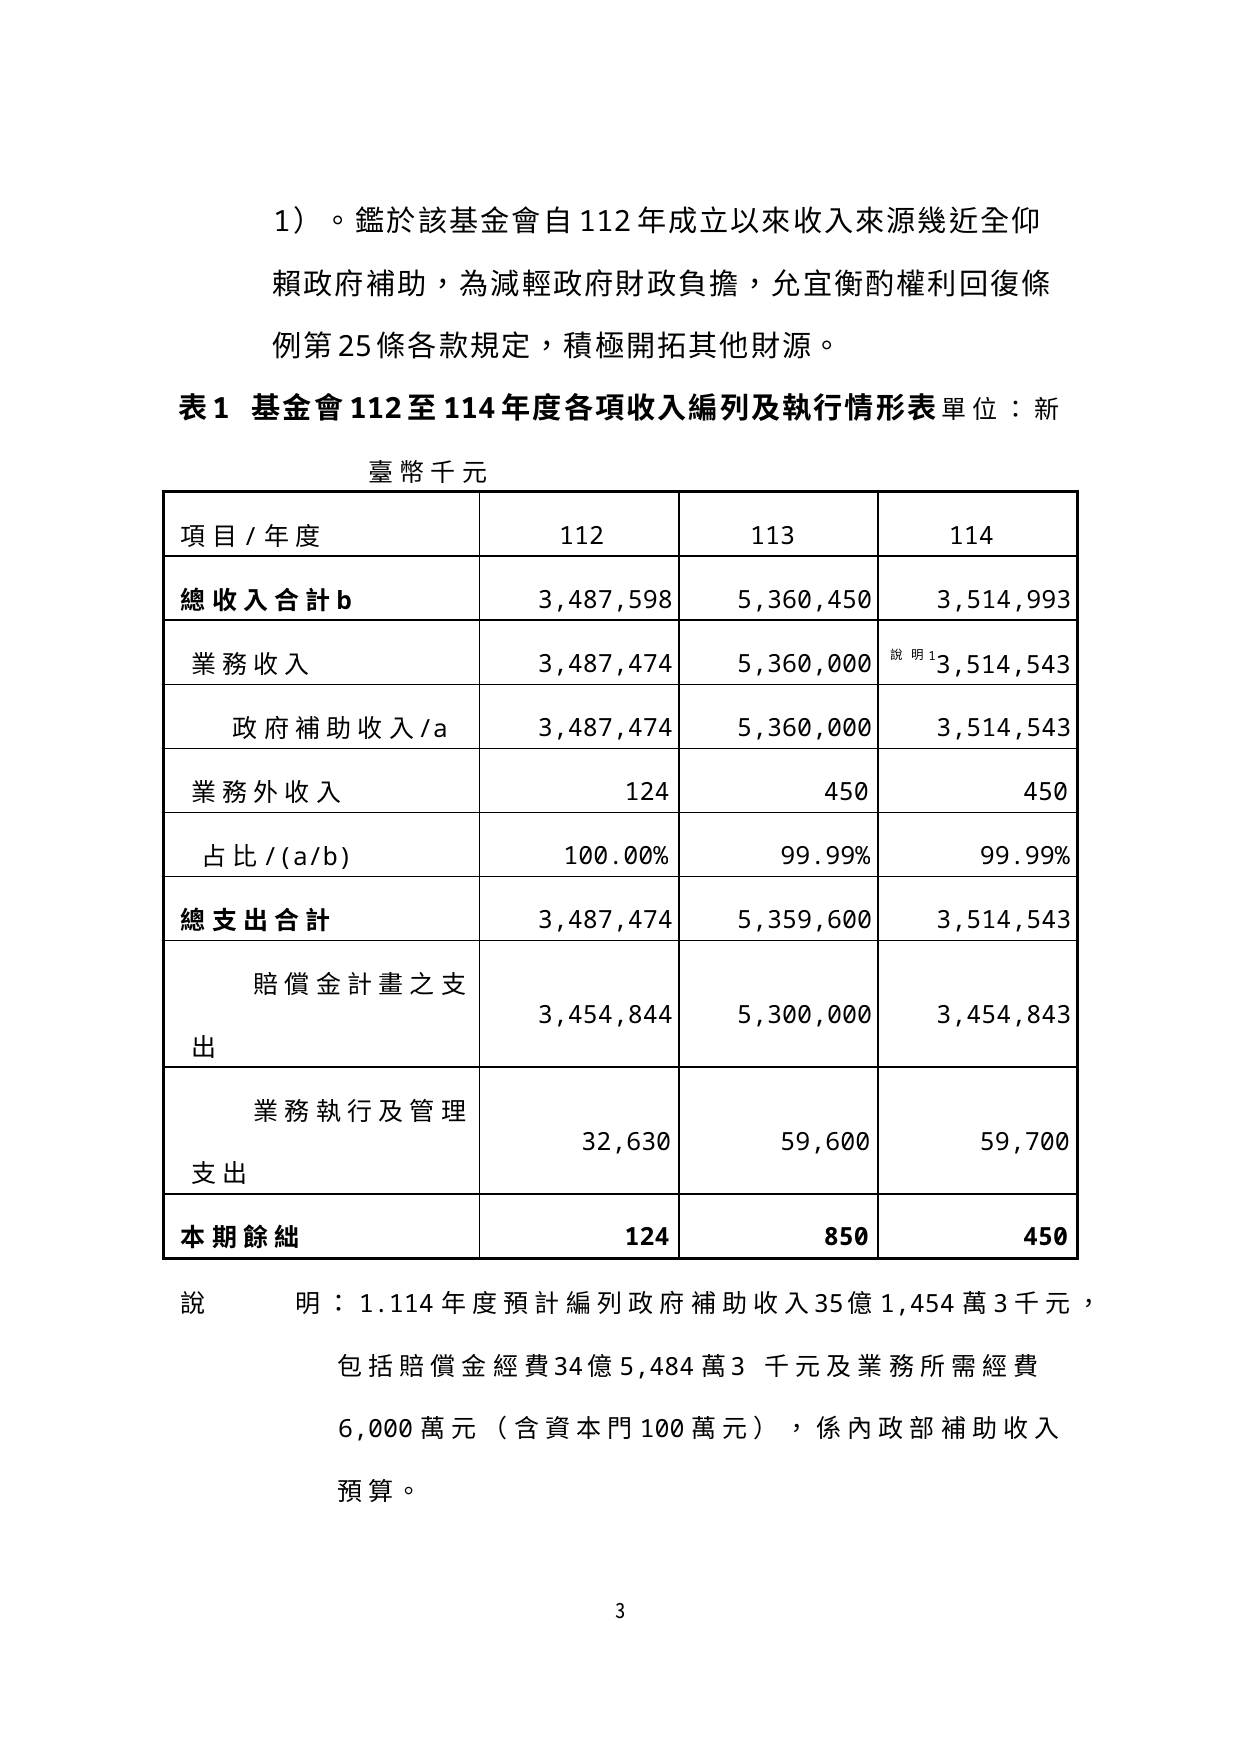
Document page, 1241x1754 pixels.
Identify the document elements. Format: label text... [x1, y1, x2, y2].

table_header 114 [879, 493, 1076, 555]
table_cell 3,487,598 [480, 557, 678, 619]
table_cell 450 [879, 1195, 1076, 1257]
table_cell 450 [680, 749, 877, 812]
table_cell 業務外收入 [165, 749, 479, 812]
text 表1 基金會112至114年度各項收入編列及執行情形表單位：新臺幣千元 [161, 365, 1091, 490]
table_header 項目/年度 [165, 493, 479, 555]
table_cell 59,600 [680, 1068, 877, 1193]
table_cell 450 [879, 749, 1076, 812]
table_cell 賠償金計畫之支出 [165, 941, 479, 1066]
text 基金會114年度總收入預計編列35億1,499萬3千元，分較112年度決算數增加2,739萬5千元(增幅0.79%)及113年度預算數減少18億4,545萬7千元(減幅34.43%)。另檢視該基金會112至114年度政府補助收入占各該年度總收入比率分別為100.0%、99.99%及99.99%，顯示主要收入來源幾近全數仰賴政府補助(詳表1）。鑑於該基金會自112年成立以來收入來源幾近全仰賴政府補助，為減輕政府財政負擔，允宜衡酌權利回復條例第25條各款規定，積極開拓其他財源。 [266, 177, 1063, 365]
table_cell 3,487,474 [480, 685, 678, 747]
table_cell 5,300,000 [680, 941, 877, 1066]
table_cell 99.99% [879, 813, 1076, 876]
table_cell 說明13,514,543 [879, 621, 1076, 683]
table_cell 總收入合計b [165, 557, 479, 619]
table_cell 124 [480, 749, 678, 812]
text 說 明：1.114年度預計編列政府補助收入35億1,454萬3千元，包括賠償金經費34億5,484萬3 千元及業務所需經費6,000萬元（含資本門100萬元），係內政部補助收入預算。 [177, 1260, 1081, 1510]
table_cell 3,514,993 [879, 557, 1076, 619]
table_cell 3,487,474 [480, 621, 678, 683]
table_cell 3,487,474 [480, 877, 678, 940]
table_cell 5,360,000 [680, 621, 877, 683]
table_cell 政府補助收入/a [165, 685, 479, 747]
table_cell 850 [680, 1195, 877, 1257]
table_cell 總支出合計 [165, 877, 479, 940]
table_header 112 [480, 493, 678, 555]
table_header 113 [680, 493, 877, 555]
table_cell 5,359,600 [680, 877, 877, 940]
table_cell 占比/(a/b) [165, 813, 479, 876]
table_cell 3,454,843 [879, 941, 1076, 1066]
table_cell 業務收入 [165, 621, 479, 683]
table_cell 59,700 [879, 1068, 1076, 1193]
table_cell 3,454,844 [480, 941, 678, 1066]
table_cell 本期餘絀 [165, 1195, 479, 1257]
table_cell 99.99% [680, 813, 877, 876]
table_cell 124 [480, 1195, 678, 1257]
table_cell 5,360,000 [680, 685, 877, 747]
table_cell 3,514,543 [879, 877, 1076, 940]
table_cell 100.00% [480, 813, 678, 876]
table_cell 32,630 [480, 1068, 678, 1193]
table_cell 業務執行及管理支出 [165, 1068, 479, 1193]
table_cell 3,514,543 [879, 685, 1076, 747]
table_cell 5,360,450 [680, 557, 877, 619]
